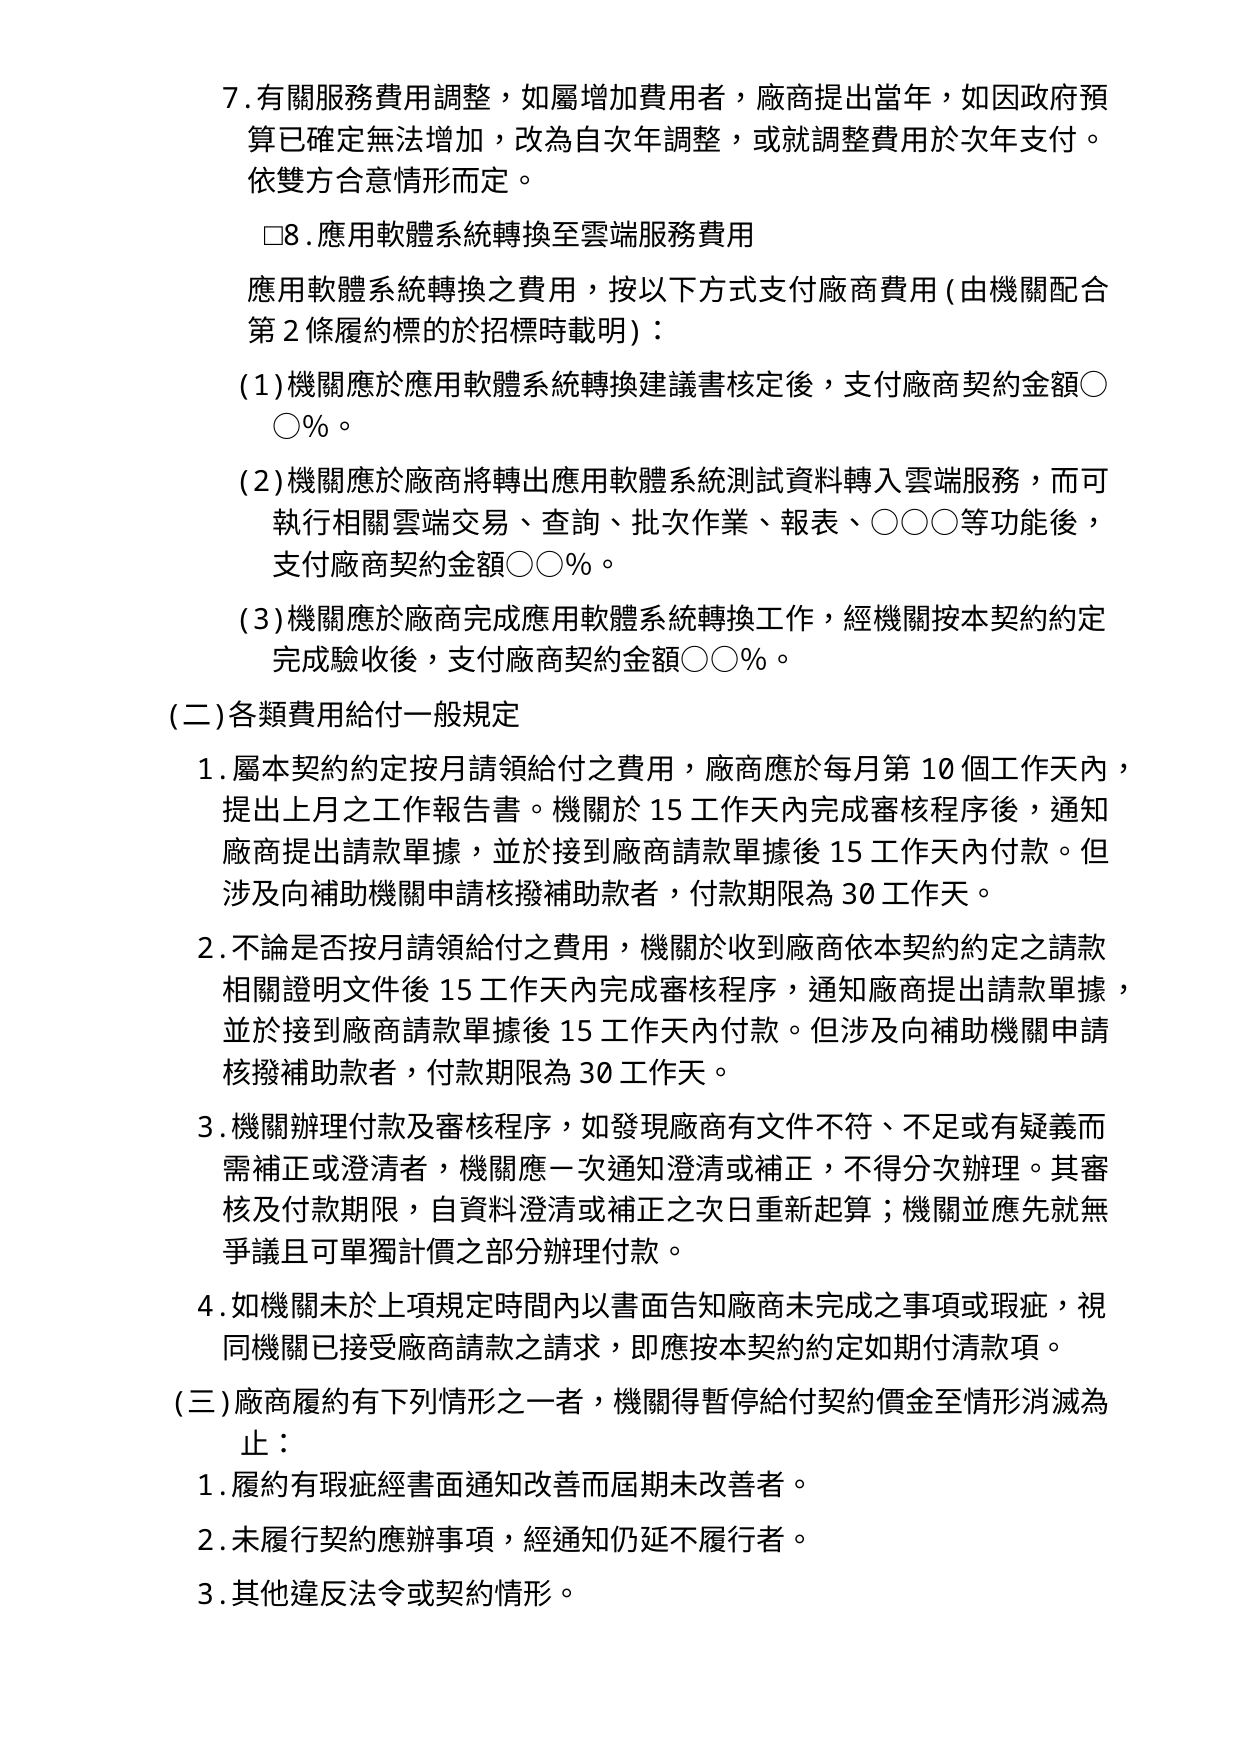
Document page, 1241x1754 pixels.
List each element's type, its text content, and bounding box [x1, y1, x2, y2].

text 7.有關服務費用調整，如屬增加費用者，廠商提出當年，如因政府預算已確定無法增加，改為自次年調整，或就調整費用於次年支付。依雙方合意情形而定。 [221, 75, 1109, 200]
text 4.如機關未於上項規定時間內以書面告知廠商未完成之事項或瑕疵，視同機關已接受廠商請款之請求，即應按本契約約定如期付清款項。 [196, 1283, 1109, 1367]
text 應用軟體系統轉換之費用，按以下方式支付廠商費用(由機關配合第2條履約標的於招標時載明)： [247, 267, 1109, 350]
text 1.履約有瑕疵經書面通知改善而屆期未改善者。 [196, 1462, 1109, 1504]
text (1)機關應於應用軟體系統轉換建議書核定後，支付廠商­契約金額○○％。 [235, 362, 1109, 446]
text (三)廠商履約有下列情形之一者，機關得暫停給付契約價金至情形消滅為 [135, 1379, 1109, 1421]
text 3.機關辦理付款及審核程序，如發現廠商有文件不符、不足或有疑義而需補正或澄清者，機關應ㄧ次通知澄清或補正，不得分次辦理。其審核及付款期限，自資料澄清或補正之次日重新起算；機關並應先就無爭議且可單獨計價之部分辦理付款。 [196, 1104, 1109, 1271]
text (二)各類費用給付一般規定 [164, 692, 1109, 733]
text 3.其他違反法令或契約情形。 [196, 1571, 1109, 1612]
text 1.屬本契約約定按月請領給付之費用，廠商應於每月第10個工作天內，提出上月之工作報告書。機關於15工作天內完成審核程序後，通知廠商提出請款單據，並於接到廠商請款單據後15工作天內付款。但涉及向補助機關申請核撥補助款者，付款期限為30工作天。 [196, 746, 1109, 912]
text 止： [135, 1421, 1109, 1462]
text (3)機關應於廠商完成應用軟體系統轉換工作，經機關按本契約約定完成驗收後，支付廠商­契約金額○○％。 [235, 596, 1109, 679]
text 2.未履行契約應辦事項，經通知仍延不履行者。 [196, 1517, 1109, 1558]
text (2)機關應於廠商將轉出應用軟體系統測試資料轉入雲端服務，而可執行相關雲端交易、查詢、批次作業、報表、○○○等功能後，支付廠商­契約金額○○％。 [235, 458, 1109, 583]
text □8.應用軟體系統轉換至雲端服務費用 [135, 212, 1109, 254]
text 2.不論是否按月請領給付之費用，機關於收到廠商依本契約約定之請款相關證明文件後15工作天內完成審核程序，通知廠商提出請款單據，並於接到廠商請款單據後15工作天內付款。但涉及向補助機關申請核撥補助款者，付款期限為30工作天。 [196, 925, 1109, 1092]
